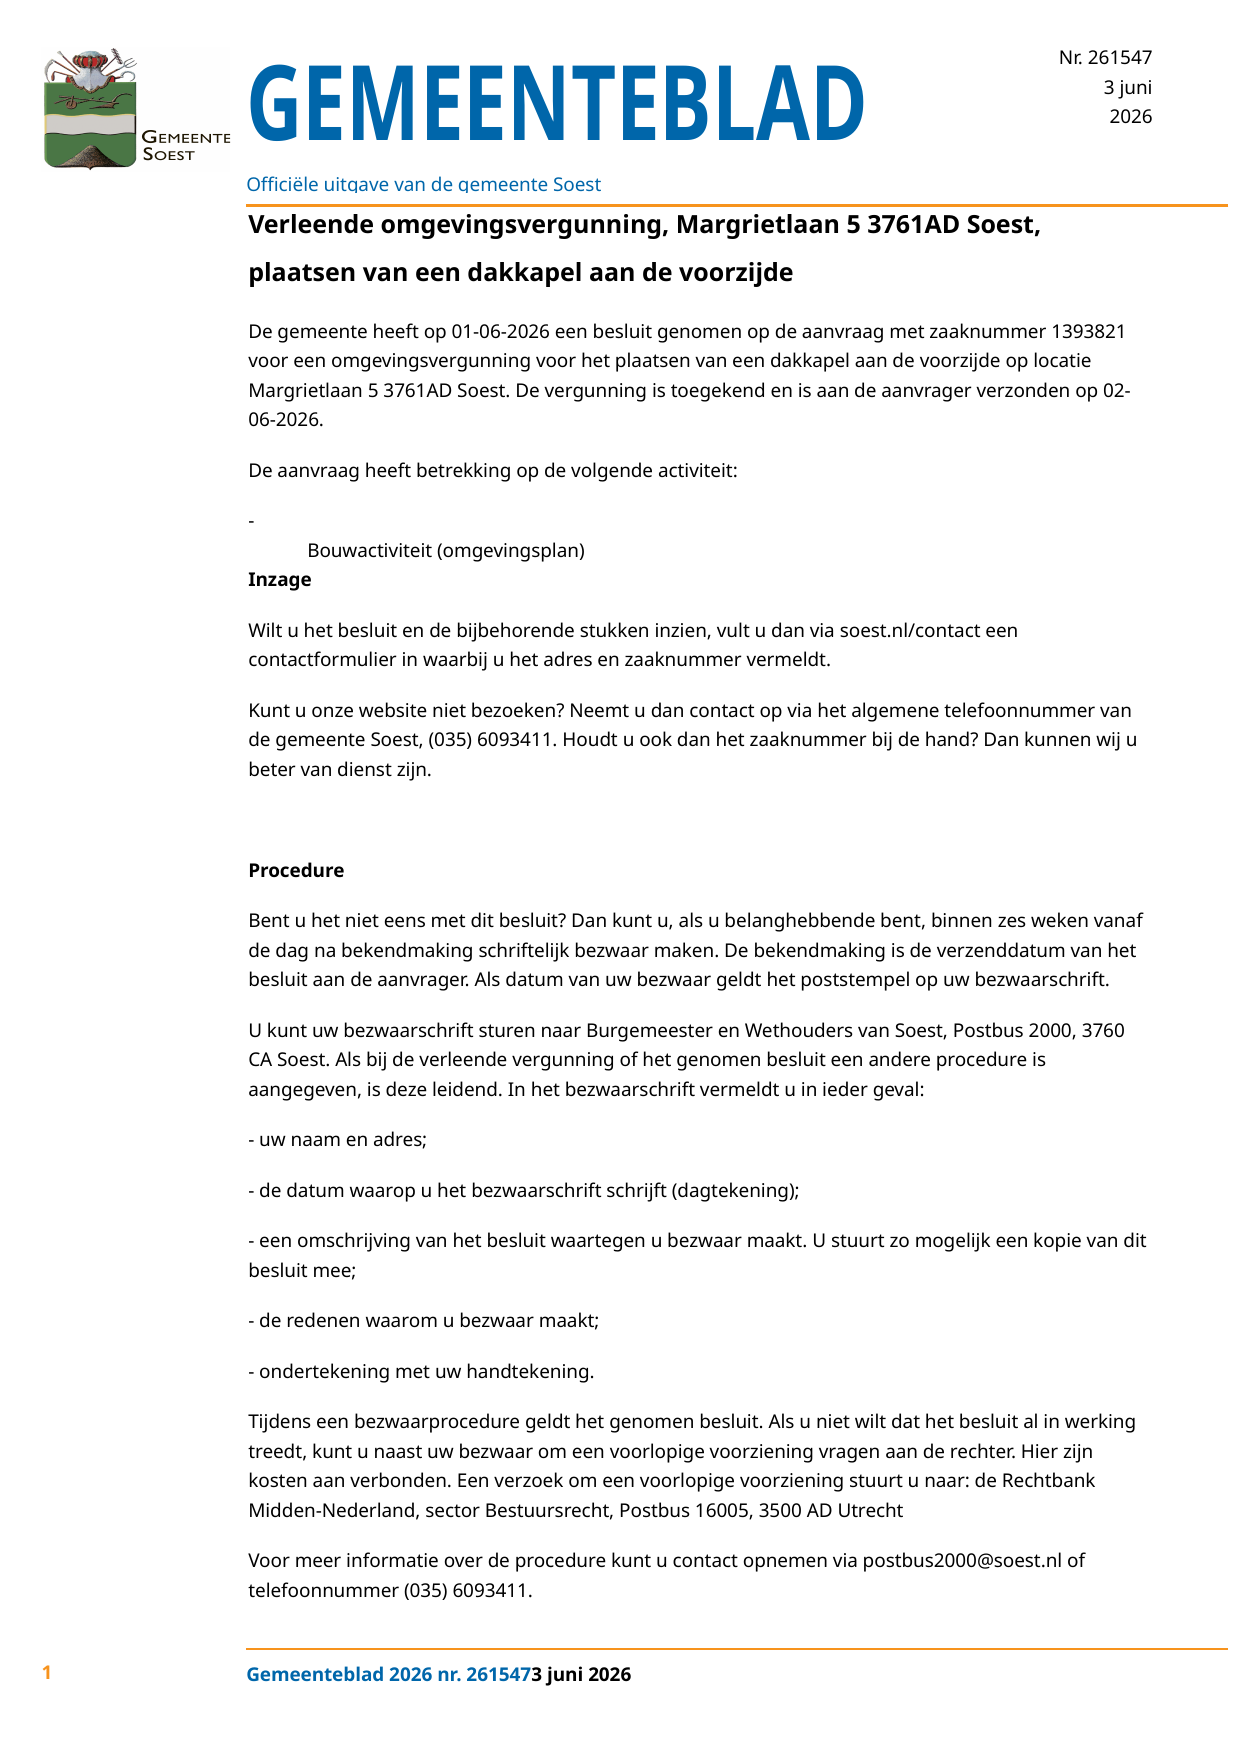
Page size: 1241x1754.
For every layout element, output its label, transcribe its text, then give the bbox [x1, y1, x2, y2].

text Kunt u onze website niet bezoeken? Neemt u dan contact op via het algemene telefoonnummer van de gemeente Soest, (035) 6093411. Houdt u ook dan het zaaknummer bij de hand? Dan kunnen wij u beter van dienst zijn. [248, 697, 1152, 782]
text Inzage [248, 567, 1152, 592]
text De gemeente heeft op 01-06-2026 een besluit genomen op de aanvraag met zaaknummer 1393821 voor een omgevingsvergunning voor het plaatsen van een dakkapel aan de voorzijde op locatie Margrietlaan 5 3761AD Soest. De vergunning is toegekend en is aan de aanvrager verzonden op 02-06-2026. [248, 318, 1152, 432]
picture [41, 47, 231, 172]
text U kunt uw bezwaarschrift sturen naar Burgemeester en Wethouders van Soest, Postbus 2000, 3760 CA Soest. Als bij de verleende vergunning of het genomen besluit een andere procedure is aangegeven, is deze leidend. In het bezwaarschrift vermeldt u in ieder geval: [248, 1017, 1152, 1102]
text - de datum waarop u het bezwaarschrift schrijft (dagtekening); [248, 1177, 1152, 1203]
text - de redenen waarom u bezwaar maakt; [248, 1307, 1152, 1333]
text Voor meer informatie over de procedure kunt u contact opnemen via postbus2000@soest.nl of telefoonnummer (035) 6093411. [248, 1547, 1152, 1603]
text - uw naam en adres; [248, 1127, 1152, 1152]
text Wilt u het besluit en de bijbehorende stukken inzien, vult u dan via soest.nl/contact een contactformulier in waarbij u het adres en zaaknummer vermeldt. [248, 617, 1152, 672]
text Procedure [248, 857, 1152, 883]
text Verleende omgevingsvergunning, Margrietlaan 5 3761AD Soest, plaatsen van een dakkapel aan de voorzijde [248, 207, 1152, 288]
text De aanvraag heeft betrekking op de volgende activiteit: [248, 457, 1152, 483]
text - ondertekening met uw handtekening. [248, 1358, 1152, 1384]
list Bouwactiviteit (omgevingsplan) [248, 537, 1152, 563]
text Bent u het niet eens met dit besluit? Dan kunt u, als u belanghebbende bent, binnen zes weken vanaf de dag na bekendmaking schriftelijk bezwaar maken. De bekendmaking is de verzenddatum van het besluit aan de aanvrager. Als datum van uw bezwaar geldt het poststempel op uw bezwaarschrift. [248, 907, 1152, 992]
text Tijdens een bezwaarprocedure geldt het genomen besluit. Als u niet wilt dat het besluit al in werking treedt, kunt u naast uw bezwaar om een voorlopige voorziening vragen aan de rechter. Hier zijn kosten aan verbonden. Een verzoek om een voorlopige voorziening stuurt u naar: de Rechtbank Midden-Nederland, sector Bestuursrecht, Postbus 16005, 3500 AD Utrecht [248, 1408, 1152, 1523]
text - een omschrijving van het besluit waartegen u bezwaar maakt. U stuurt zo mogelijk een kopie van dit besluit mee; [248, 1227, 1152, 1283]
